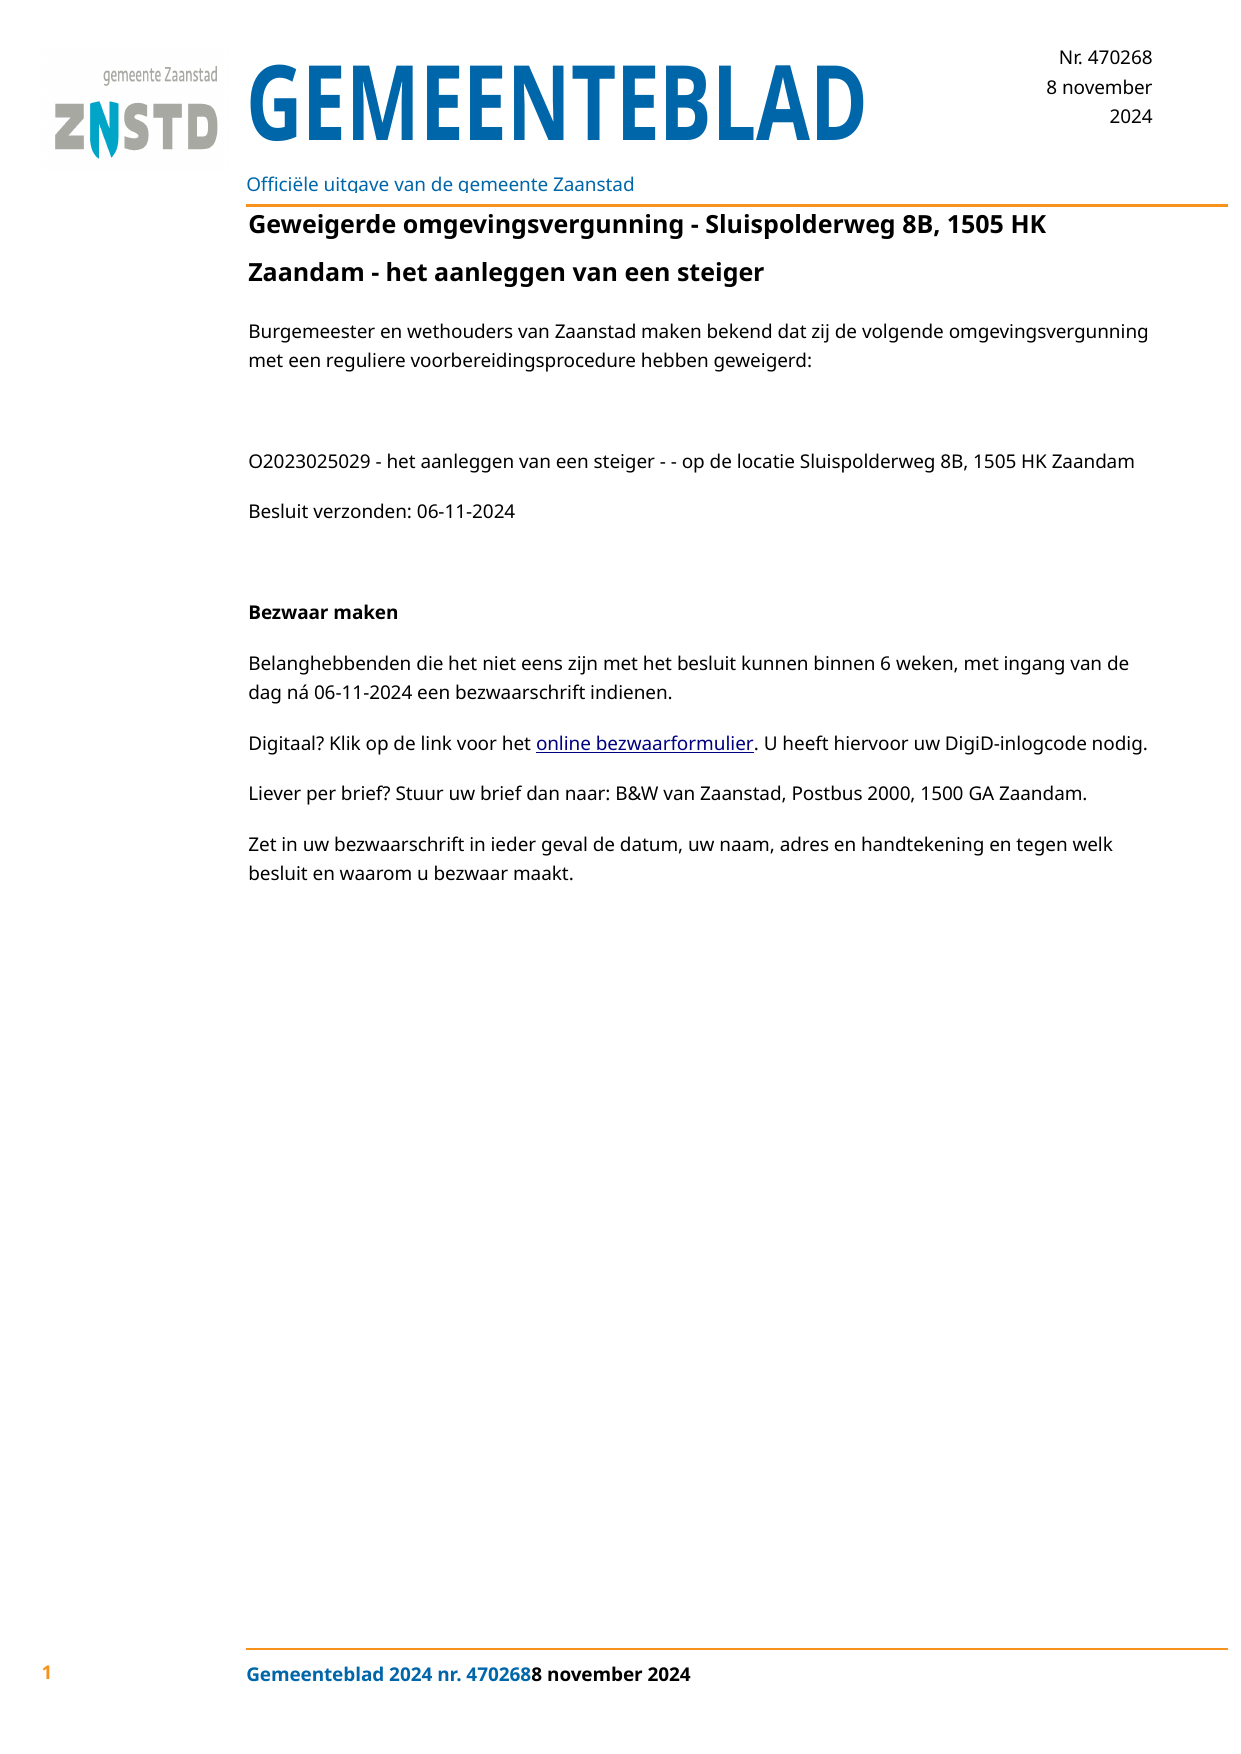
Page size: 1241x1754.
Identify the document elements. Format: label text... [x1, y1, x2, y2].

picture [41, 47, 231, 172]
text Burgemeester en wethouders van Zaanstad maken bekend dat zij de volgende omgevingsvergunning met een reguliere voorbereidingsprocedure hebben geweigerd: [248, 318, 1152, 373]
text Digitaal? Klik op de link voor het online bezwaarformulier. U heeft hiervoor uw DigiD-inlogcode nodig. [248, 730, 1152, 756]
text Geweigerde omgevingsvergunning - Sluispolderweg 8B, 1505 HK Zaandam - het aanleggen van een steiger [248, 207, 1152, 288]
text Belanghebbenden die het niet eens zijn met het besluit kunnen binnen 6 weken, met ingang van de dag ná 06-11-2024 een bezwaarschrift indienen. [248, 650, 1152, 705]
text Zet in uw bezwaarschrift in ieder geval de datum, uw naam, adres en handtekening en tegen welk besluit en waarom u bezwaar maakt. [248, 831, 1152, 886]
text O2023025029 - het aanleggen van een steiger - - op de locatie Sluispolderweg 8B, 1505 HK Zaandam [248, 448, 1152, 474]
text Bezwaar maken [248, 599, 1152, 625]
text Liever per brief? Stuur uw brief dan naar: B&W van Zaanstad, Postbus 2000, 1500 GA Zaandam. [248, 780, 1152, 806]
text Besluit verzonden: 06-11-2024 [248, 499, 1152, 524]
